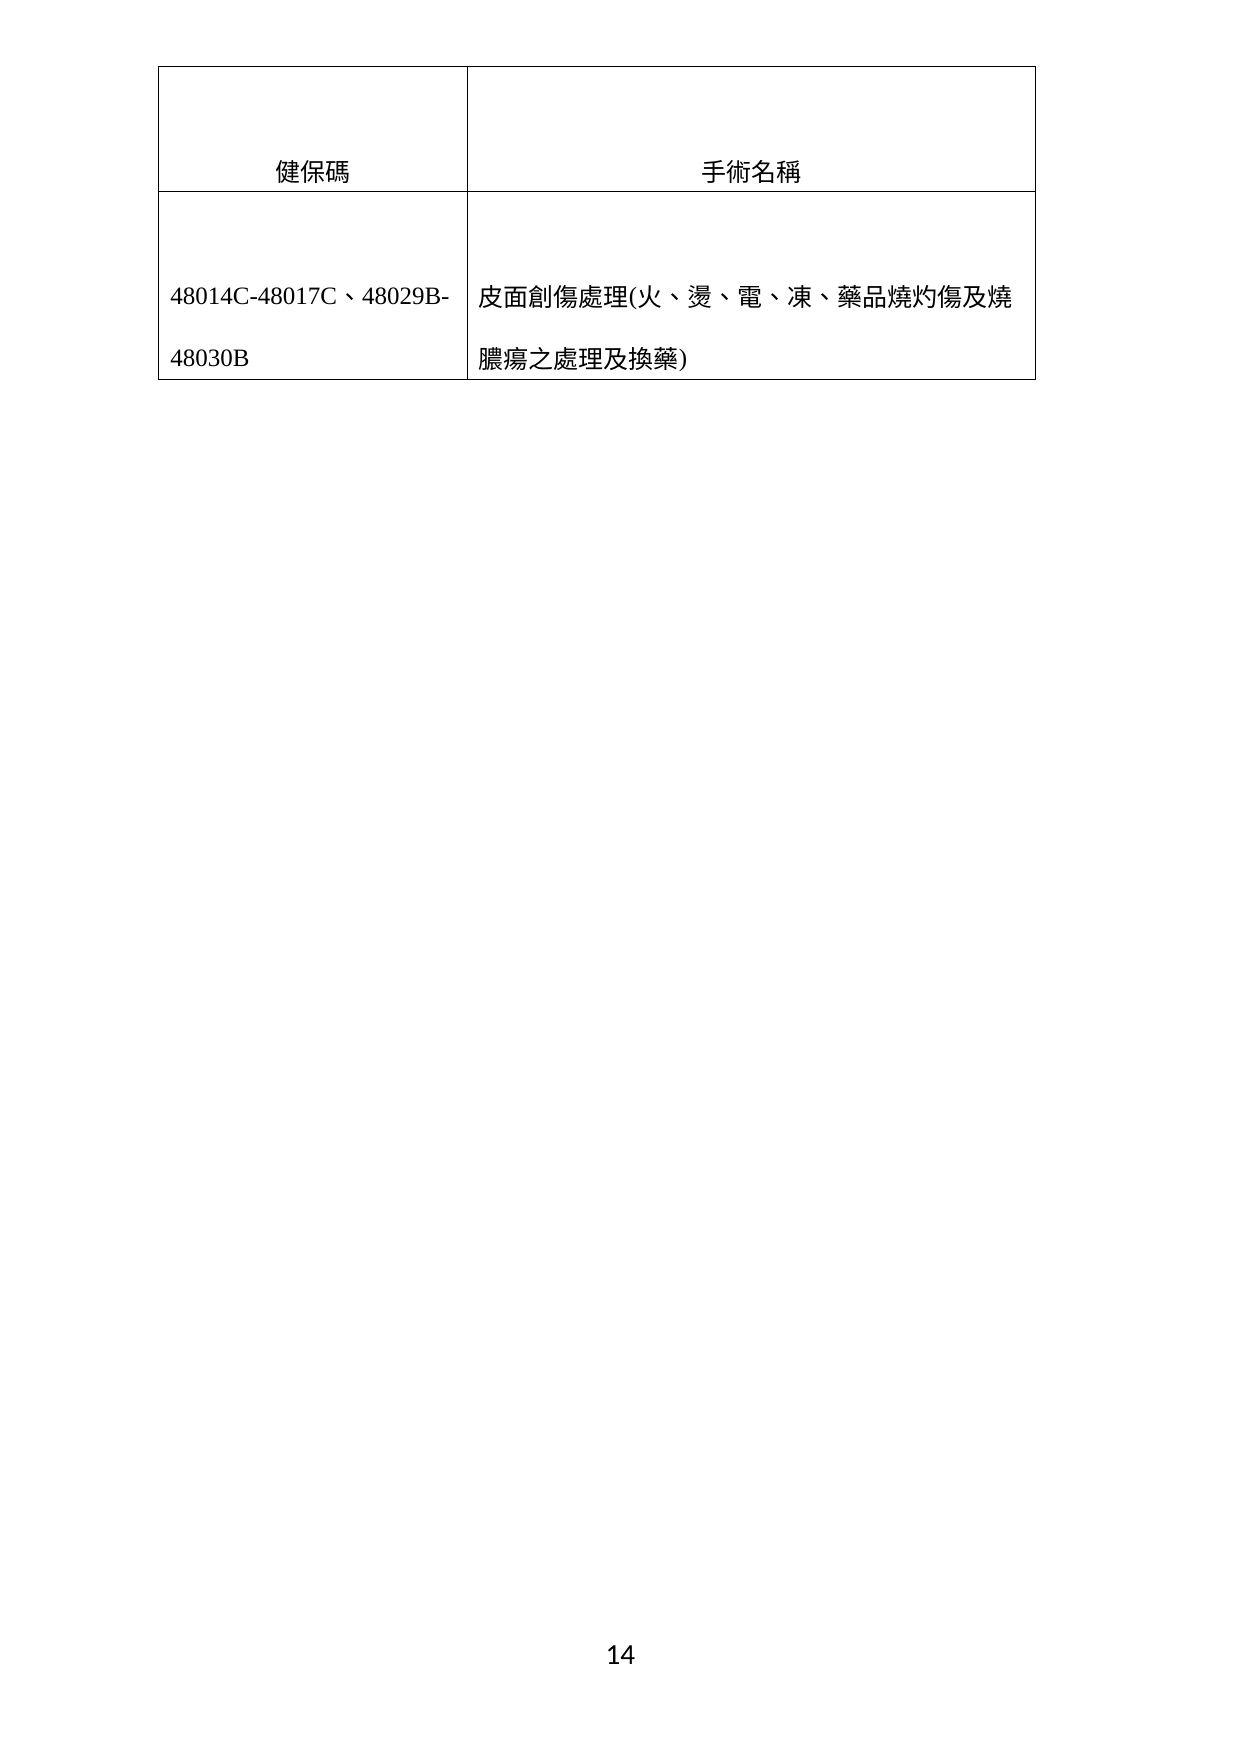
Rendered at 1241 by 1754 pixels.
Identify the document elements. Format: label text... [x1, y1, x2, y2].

table_cell 48014C-48017C、48029B-48030B [159, 192, 467, 379]
table_cell 皮面創傷處理(火、燙、電、凍、藥品燒灼傷及燒膿瘍之處理及換藥) [468, 192, 1035, 379]
table_header 手術名稱 [468, 67, 1035, 191]
table_header 健保碼 [159, 67, 467, 191]
